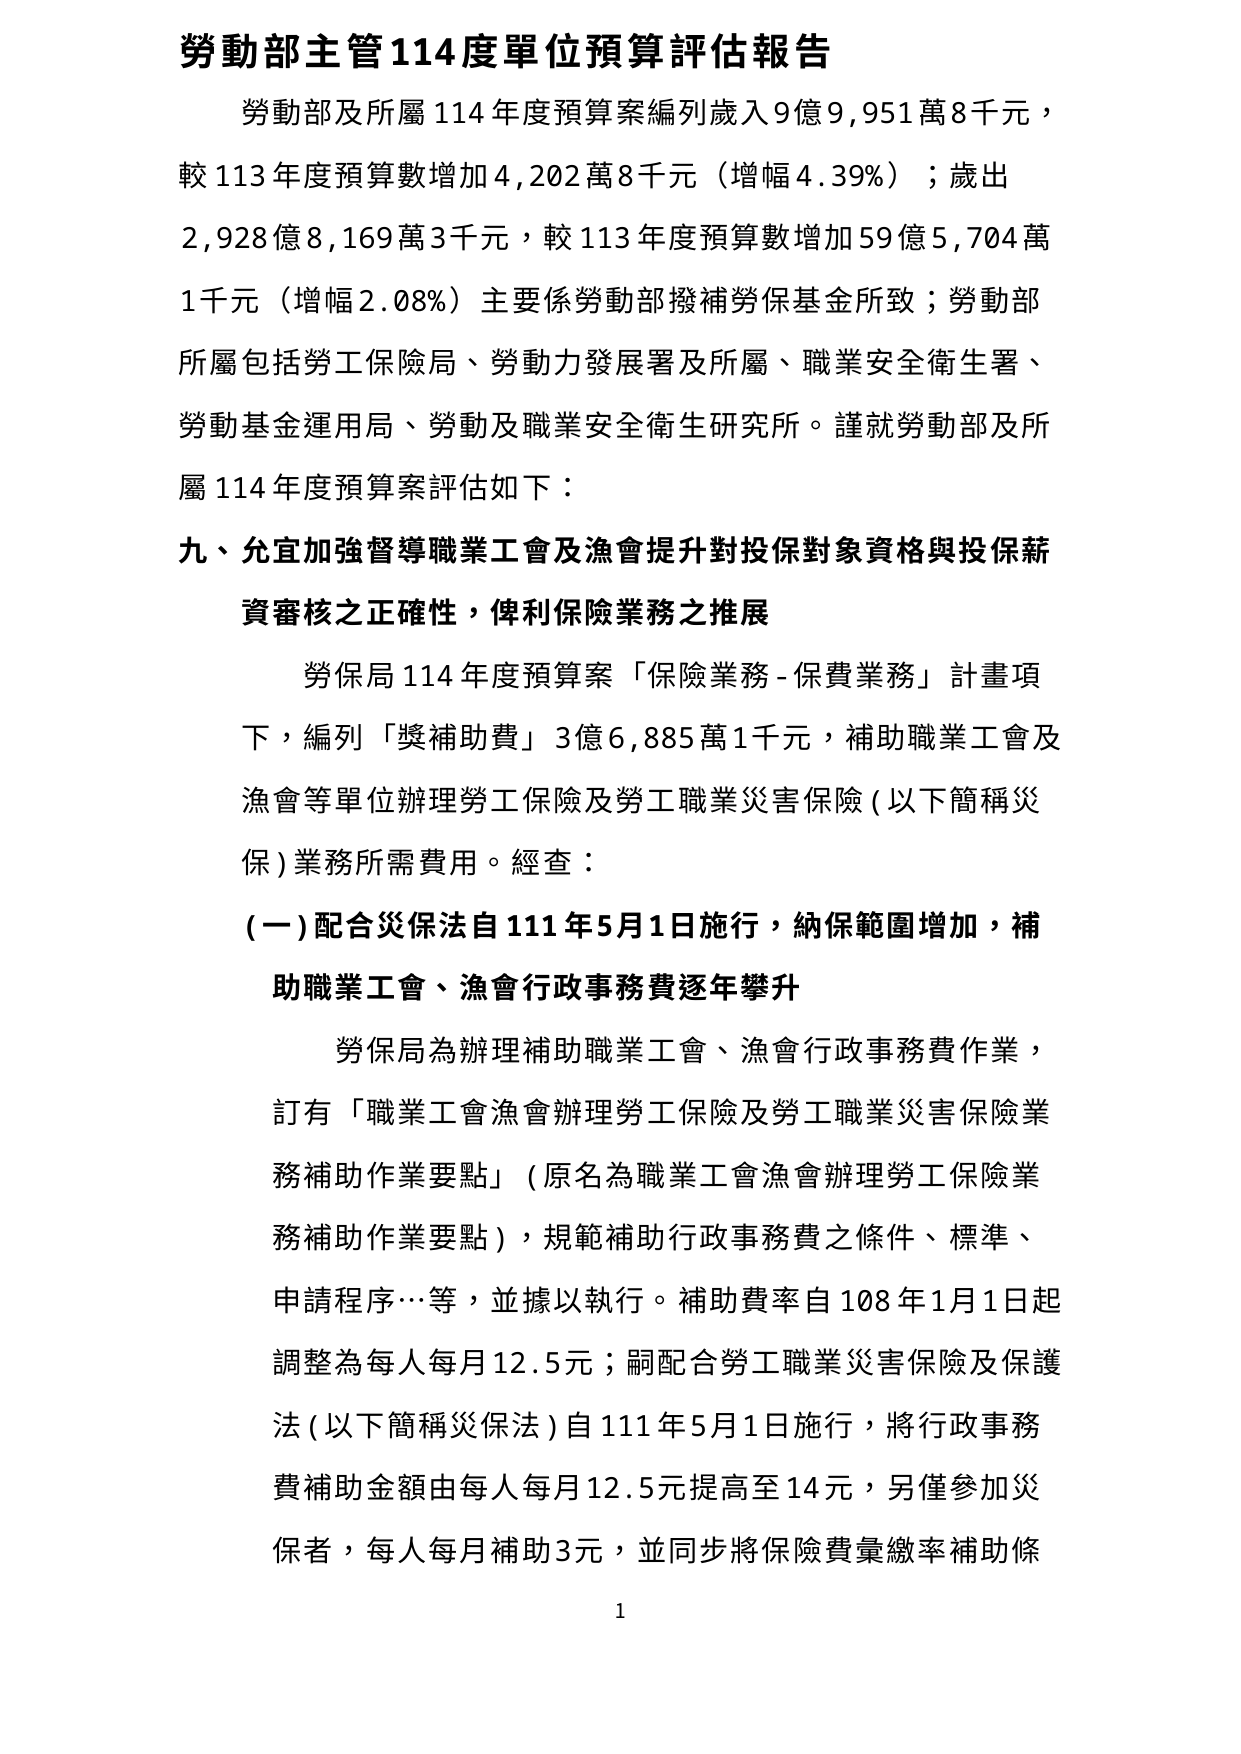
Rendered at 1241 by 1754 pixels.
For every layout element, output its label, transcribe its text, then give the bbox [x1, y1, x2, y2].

text 勞保局為辦理補助職業工會、漁會行政事務費作業，訂有「職業工會漁會辦理勞工保險及勞工職業災害保險業務補助作業要點」(原名為職業工會漁會辦理勞工保險業務補助作業要點)，規範補助行政事務費之條件、標準、申請程序…等，並據以執行。補助費率自108年1月1日起調整為每人每月12.5元；嗣配合勞工職業災害保險及保護法(以下簡稱災保法)自111年5月1日施行，將行政事務費補助金額由每人每月12.5元提高至14元，另僅參加災保者，每人每月補助3元，並同步將保險費彙繳率補助條 [266, 1007, 1063, 1569]
text 九、允宜加強督導職業工會及漁會提升對投保對象資格與投保薪資審核之正確性，俾利保險業務之推展 [177, 507, 1063, 632]
text 勞保局114年度預算案「保險業務-保費業務」計畫項下，編列「獎補助費」3億6,885萬1千元，補助職業工會及漁會等單位辦理勞工保險及勞工職業災害保險(以下簡稱災保)業務所需費用。經查： [236, 632, 1063, 882]
text (一)配合災保法自111年5月1日施行，納保範圍增加，補助職業工會、漁會行政事務費逐年攀升 [236, 882, 1063, 1007]
text 勞動部及所屬114年度預算案編列歲入9億9,951萬8千元，較113年度預算數增加4,202萬8千元（增幅4.39%）；歲出2,928億8,169萬3千元，較113年度預算數增加59億5,704萬1千元（增幅2.08%）主要係勞動部撥補勞保基金所致；勞動部所屬包括勞工保險局、勞動力發展署及所屬、職業安全衛生署、勞動基金運用局、勞動及職業安全衛生研究所。謹就勞動部及所屬114年度預算案評估如下： [177, 69, 1063, 507]
text 勞動部主管114度單位預算評估報告 [177, 7, 1063, 69]
